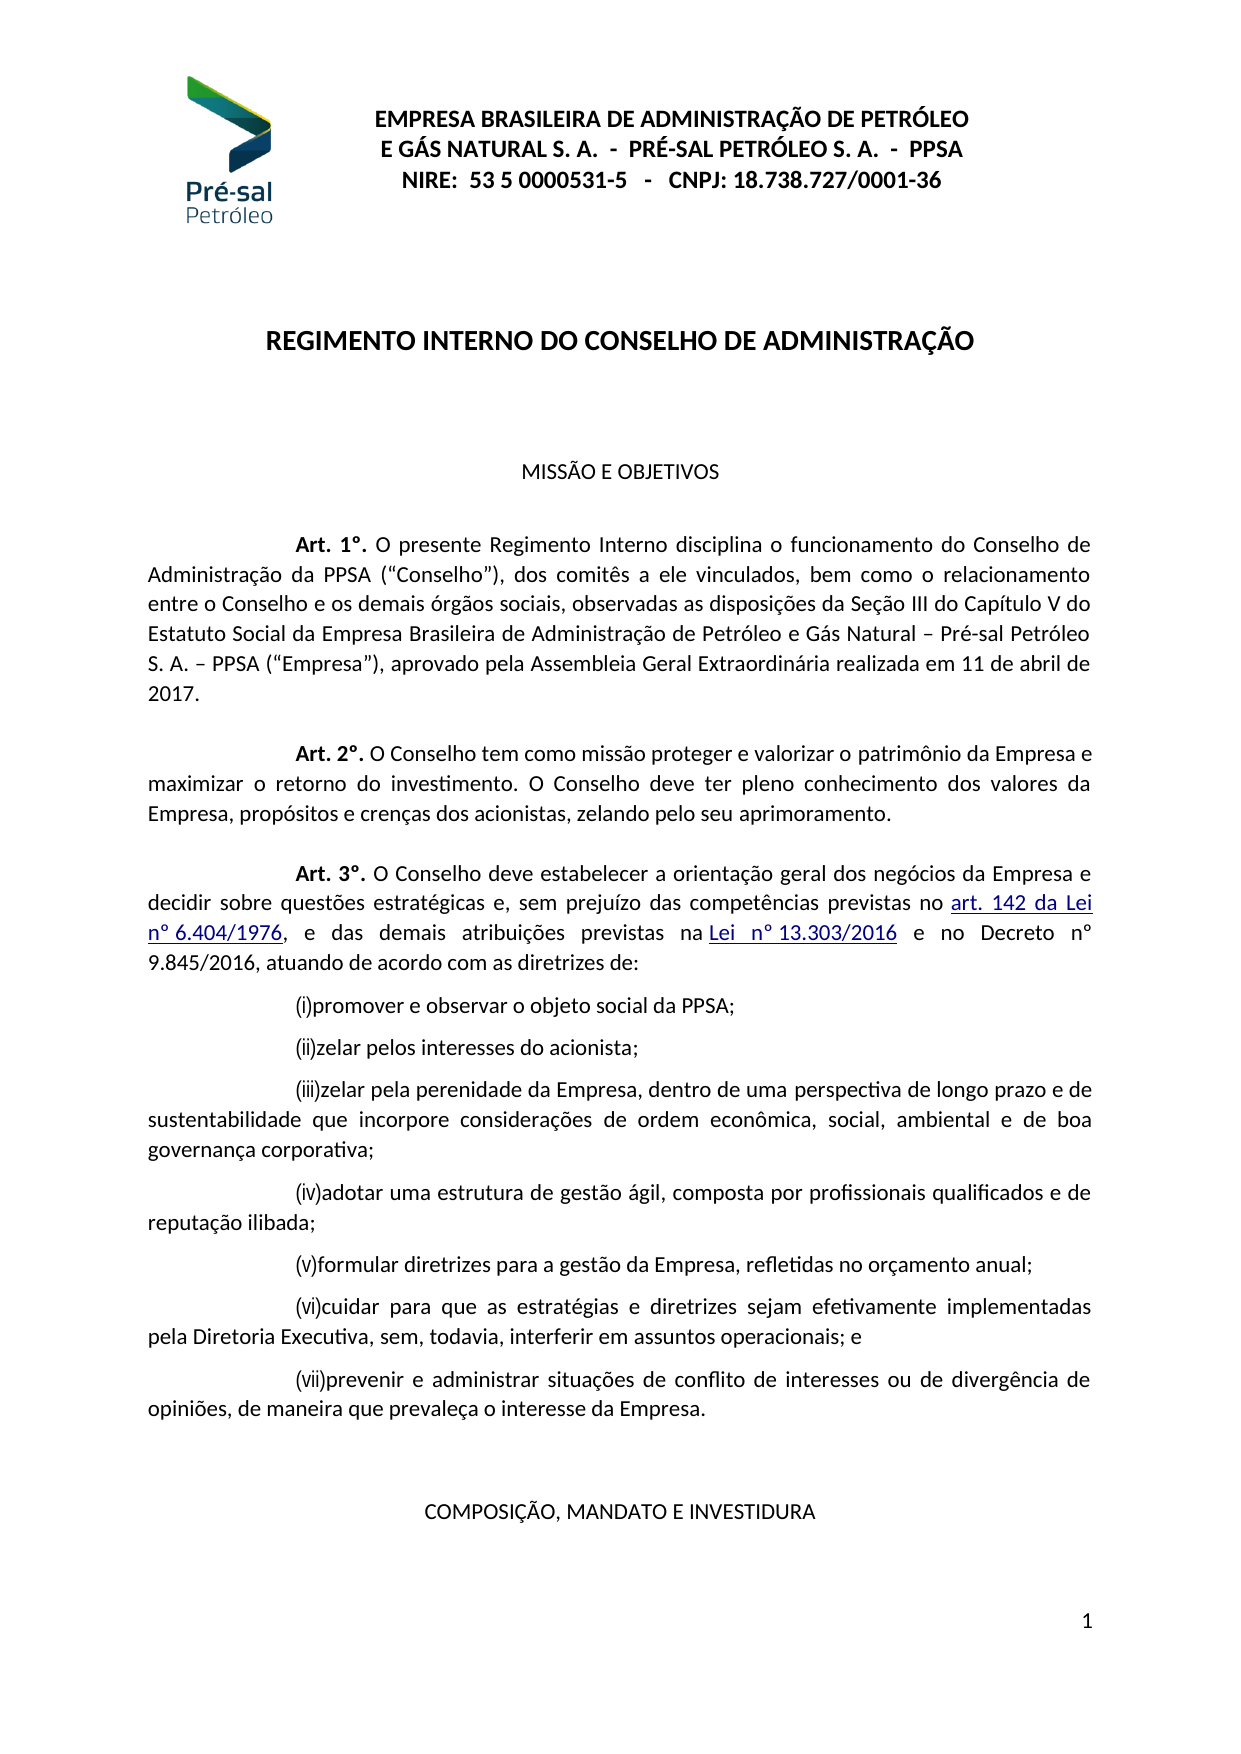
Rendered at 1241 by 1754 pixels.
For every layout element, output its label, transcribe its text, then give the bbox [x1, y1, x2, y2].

list adotar uma estrutura de gestão ágil, composta por profissionais qualificados e de reputação ilibada; [148, 1178, 1092, 1236]
list zelar pelos interesses do acionista; [148, 1033, 1092, 1061]
list cuidar para que as estratégias e diretrizes sejam efetivamente implementadas pela Diretoria Executiva, sem, todavia, interferir em assuntos operacionais; e [148, 1292, 1092, 1350]
list prevenir e administrar situações de conflito de interesses ou de divergência de opiniões, de maneira que prevaleça o interesse da Empresa. [148, 1365, 1092, 1423]
text Art. 3º. O Conselho deve estabelecer a orientação geral dos negócios da Empresa e decidir sobre questões estratégicas e, sem prejuízo das competências previstas no art. 142 da Lei nº 6.404/1976, e das demais atribuições previstas na Lei nº 13.303/2016 e no Decreto nº 9.845/2016, atuando de acordo com as diretrizes de: [148, 859, 1092, 976]
list formular diretrizes para a gestão da Empresa, refletidas no orçamento anual; [148, 1250, 1092, 1278]
list promover e observar o objeto social da PPSA; [148, 991, 1092, 1019]
text Art. 2º. O Conselho tem como missão proteger e valorizar o patrimônio da Empresa e maximizar o retorno do investimento. O Conselho deve ter pleno conhecimento dos valores da Empresa, propósitos e crenças dos acionistas, zelando pelo seu aprimoramento. [148, 739, 1092, 827]
text COMPOSIÇÃO, MANDATO E INVESTIDURA [148, 1497, 1092, 1525]
text MISSÃO E OBJETIVOS [148, 457, 1092, 486]
text Art. 1º. O presente Regimento Interno disciplina o funcionamento do Conselho de Administração da PPSA (“Conselho”), dos comitês a ele vinculados, bem como o relacionamento entre o Conselho e os demais órgãos sociais, observadas as disposições da Seção III do Capítulo V do Estatuto Social da Empresa Brasileira de Administração de Petróleo e Gás Natural – Pré-sal Petróleo S. A. – PPSA (“Empresa”), aprovado pela Assembleia Geral Extraordinária realizada em 11 de abril de 2017. [148, 530, 1092, 707]
list zelar pela perenidade da Empresa, dentro de uma perspectiva de longo prazo e de sustentabilidade que incorpore considerações de ordem econômica, social, ambiental e de boa governança corporativa; [148, 1076, 1092, 1163]
text REGIMENTO INTERNO DO CONSELHO DE ADMINISTRAÇÃO [148, 322, 1092, 358]
